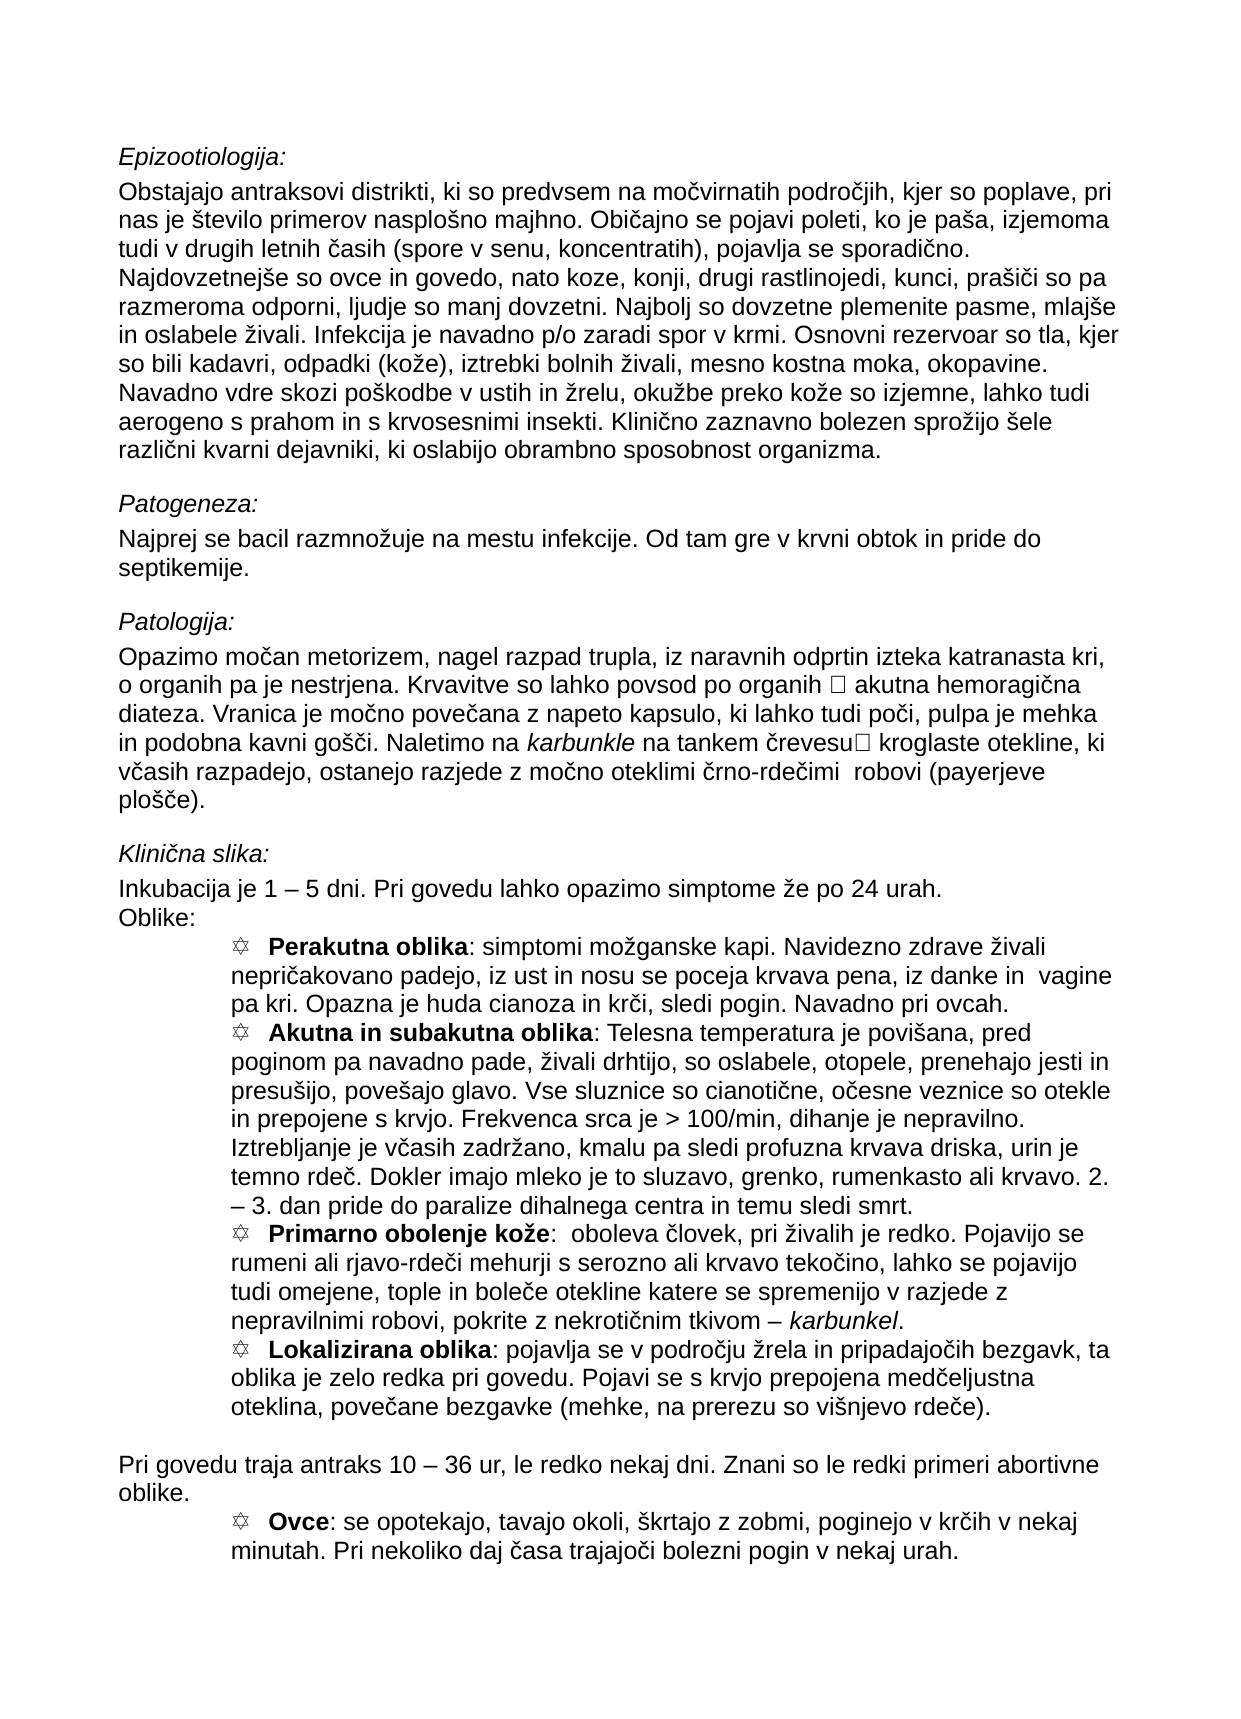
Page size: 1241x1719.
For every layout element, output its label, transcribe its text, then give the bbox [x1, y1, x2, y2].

text Obstajajo antraksovi distrikti, ki so predvsem na močvirnatih področjih, kjer so poplave, pri nas je število primerov nasplošno majhno. Običajno se pojavi poleti, ko je paša, izjemoma tudi v drugih letnih časih (spore v senu, koncentratih), pojavlja se sporadično. Najdovzetnejše so ovce in govedo, nato koze, konji, drugi rastlinojedi, kunci, prašiči so pa razmeroma odporni, ljudje so manj dovzetni. Najbolj so dovzetne plemenite pasme, mlajše in oslabele živali. Infekcija je navadno p/o zaradi spor v krmi. Osnovni rezervoar so tla, kjer so bili kadavri, odpadki (kože), iztrebki bolnih živali, mesno kostna moka, okopavine. Navadno vdre skozi poškodbe v ustih in žrelu, okužbe preko kože so izjemne, lahko tudi aerogeno s prahom in s krvosesnimi insekti. Klinično zaznavno bolezen sprožijo šele različni kvarni dejavniki, ki oslabijo obrambno sposobnost organizma. [118, 177, 1122, 464]
text Pri govedu traja antraks 10 – 36 ur, le redko nekaj dni. Znani so le redki primeri abortivne oblike. [118, 1450, 1122, 1507]
list Ovce: se opotekajo, tavajo okoli, škrtajo z zobmi, poginejo v krčih v nekaj minutah. Pri nekoliko daj časa trajajoči bolezni pogin v nekaj urah. [231, 1507, 1122, 1565]
subtitle Patologija: [118, 607, 1122, 636]
list Perakutna oblika: simptomi možganske kapi. Navidezno zdrave živali nepričakovano padejo, iz ust in nosu se poceja krvava pena, iz danke in vagine pa kri. Opazna je huda cianoza in krči, sledi pogin. Navadno pri ovcah. [231, 932, 1122, 1018]
subtitle Epizootiologija: [118, 142, 1122, 171]
text Najprej se bacil razmnožuje na mestu infekcije. Od tam gre v krvni obtok in pride do septikemije. [118, 524, 1122, 582]
text Inkubacija je 1 – 5 dni. Pri govedu lahko opazimo simptome že po 24 urah. [118, 874, 1122, 903]
text Opazimo močan metorizem, nagel razpad trupla, iz naravnih odprtin izteka katranasta kri, o organih pa je nestrjena. Krvavitve so lahko povsod po organih  akutna hemoragična diateza. Vranica je močno povečana z napeto kapsulo, ki lahko tudi poči, pulpa je mehka in podobna kavni gošči. Naletimo na karbunkle na tankem črevesu kroglaste otekline, ki včasih razpadejo, ostanejo razjede z močno oteklimi črno-rdečimi robovi (payerjeve plošče). [118, 642, 1122, 814]
subtitle Patogeneza: [118, 489, 1122, 518]
list Primarno obolenje kože: oboleva človek, pri živalih je redko. Pojavijo se rumeni ali rjavo-rdeči mehurji s serozno ali krvavo tekočino, lahko se pojavijo tudi omejene, tople in boleče otekline katere se spremenijo v razjede z nepravilnimi robovi, pokrite z nekrotičnim tkivom – karbunkel. [231, 1219, 1122, 1334]
list Lokalizirana oblika: pojavlja se v področju žrela in pripadajočih bezgavk, ta oblika je zelo redka pri govedu. Pojavi se s krvjo prepojena medčeljustna oteklina, povečane bezgavke (mehke, na prerezu so višnjevo rdeče). [231, 1334, 1122, 1421]
subtitle Klinična slika: [118, 839, 1122, 868]
text Oblike: [118, 903, 1122, 932]
list Akutna in subakutna oblika: Telesna temperatura je povišana, pred poginom pa navadno pade, živali drhtijo, so oslabele, otopele, prenehajo jesti in presušijo, povešajo glavo. Vse sluznice so cianotične, očesne veznice so otekle in prepojene s krvjo. Frekvenca srca je > 100/min, dihanje je nepravilno. Iztrebljanje je včasih zadržano, kmalu pa sledi profuzna krvava driska, urin je temno rdeč. Dokler imajo mleko je to sluzavo, grenko, rumenkasto ali krvavo. 2. – 3. dan pride do paralize dihalnega centra in temu sledi smrt. [231, 1018, 1122, 1219]
